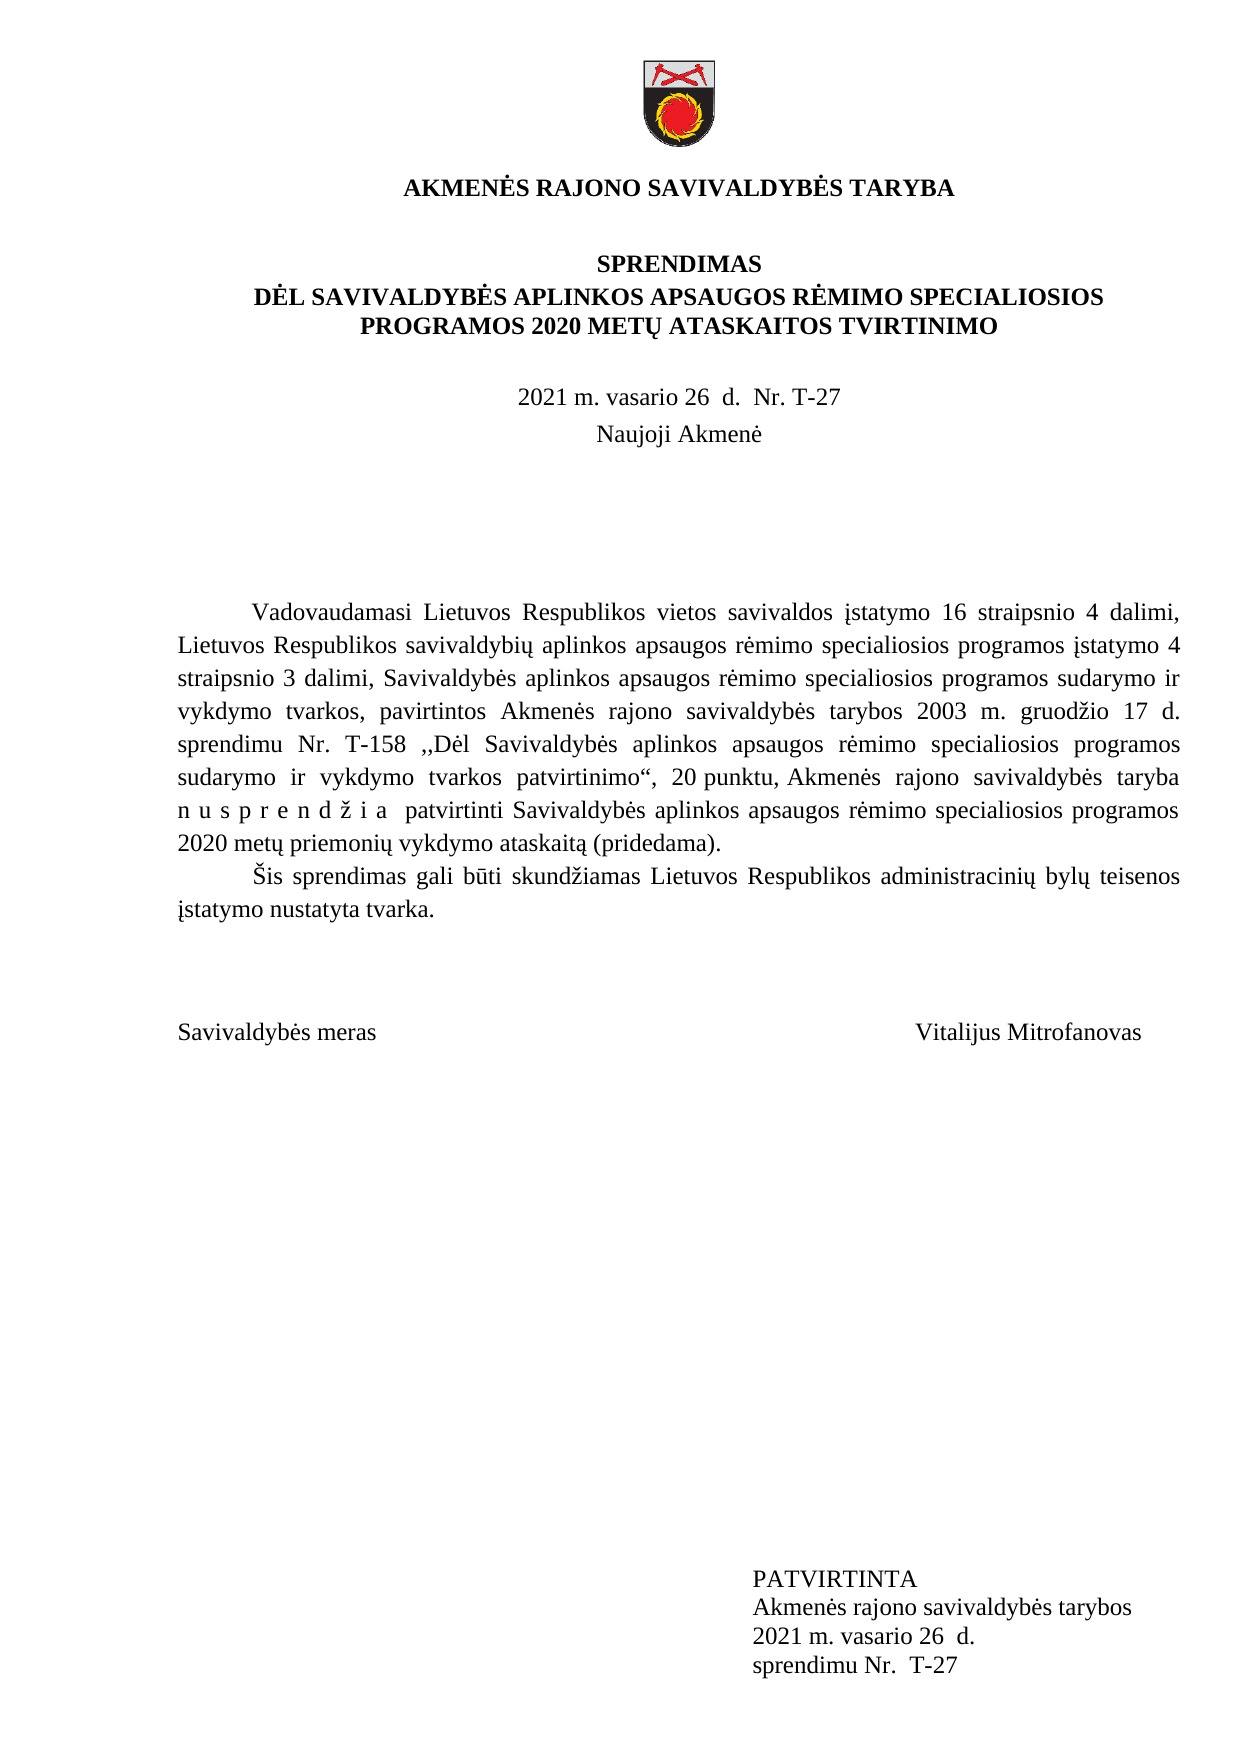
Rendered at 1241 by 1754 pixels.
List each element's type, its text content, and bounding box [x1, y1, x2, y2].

text 2021 m. vasario 26 d. [702, 1621, 1181, 1650]
text Savivaldybės meras Vitalijus Mitrofanovas [177, 1017, 1181, 1046]
text PATVIRTINTA [177, 1564, 1176, 1592]
table_header [717, 59, 1181, 148]
text sprendimu Nr. T-27 [702, 1650, 1181, 1679]
text Šis sprendimas gali būti skundžiamas Lietuvos Respublikos administracinių bylų teisenos įstatymo nustatyta tvarka. [177, 861, 1181, 923]
table_cell SPRENDIMAS [177, 244, 1181, 282]
table_cell AKMENĖS RAJONO SAVIVALDYBĖS TARYBA [177, 169, 1181, 206]
table_cell [177, 148, 1181, 168]
text Akmenės rajono savivaldybės tarybos [702, 1592, 1176, 1621]
table_cell [177, 206, 1181, 244]
table_cell 2021 m. vasario 26 d. Nr. T-27 [177, 377, 1181, 415]
table_cell DĖL SAVIVALDYBĖS APLINKOS APSAUGOS RĖMIMO SPECIALIOSIOS PROGRAMOS 2020 METŲ ATASKAITOS TVIRTINIMO [177, 282, 1181, 339]
text Vadovaudamasi Lietuvos Respublikos vietos savivaldos įstatymo 16 straipsnio 4 dalimi, Lietuvos Respublikos savivaldybių aplinkos apsaugos rėmimo specialiosios programos įstatymo 4 straipsnio 3 dalimi, Savivaldybės aplinkos apsaugos rėmimo specialiosios programos sudarymo ir vykdymo tvarkos, pavirtintos Akmenės rajono savivaldybės tarybos 2003 m. gruodžio 17 d. sprendimu Nr. T-158 ,,Dėl Savivaldybės aplinkos apsaugos rėmimo specialiosios programos sudarymo ir vykdymo tvarkos patvirtinimo“, 20 punktu, Akmenės rajono savivaldybės taryba n u s p r e n d ž i a patvirtinti Savivaldybės aplinkos apsaugos rėmimo specialiosios programos 2020 metų priemonių vykdymo ataskaitą (pridedama). [177, 597, 1181, 857]
table_cell [177, 340, 1181, 377]
table_cell Naujoji Akmenė [177, 415, 1181, 453]
table_header [177, 59, 641, 148]
